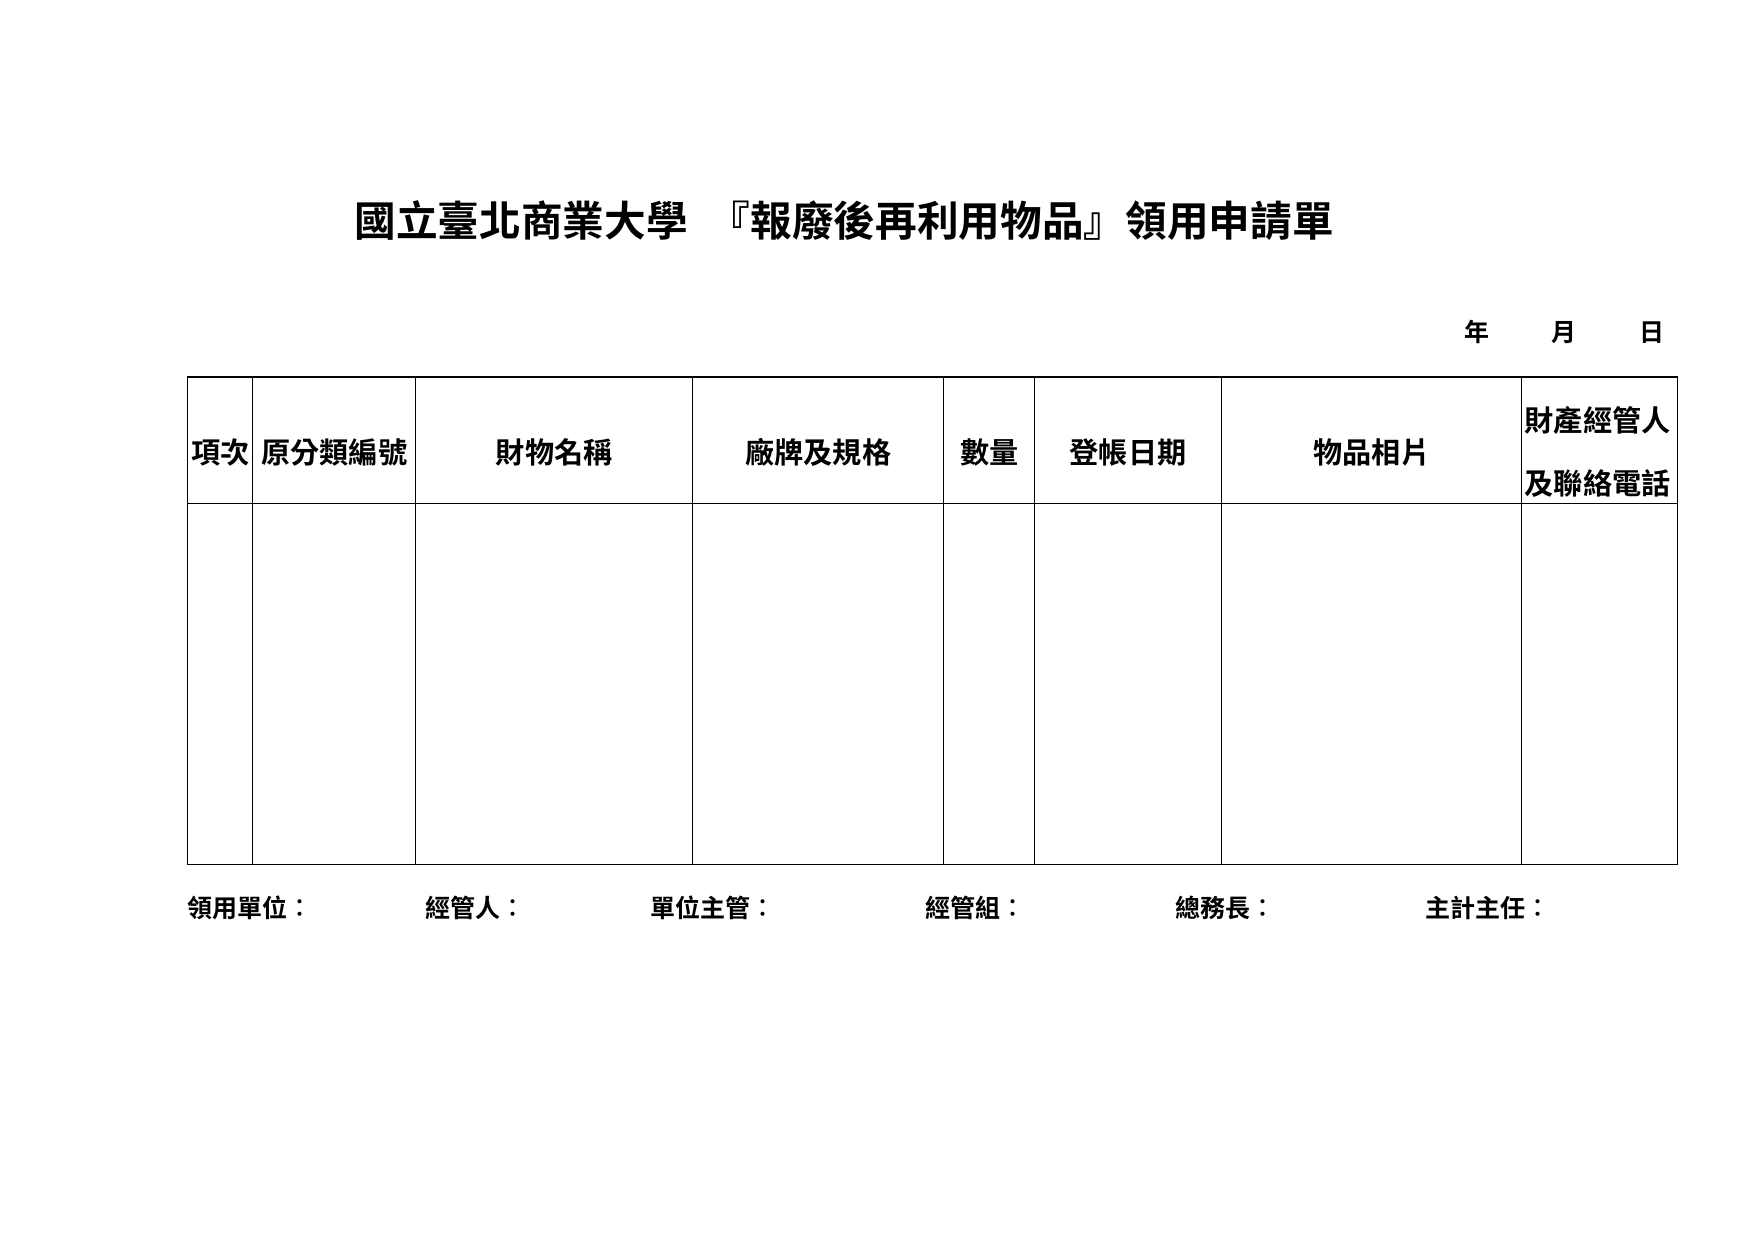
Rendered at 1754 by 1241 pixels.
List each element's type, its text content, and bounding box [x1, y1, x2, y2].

text 年 月 日 [187, 289, 1664, 351]
table_header 數量 [944, 378, 1034, 502]
table_cell [1222, 504, 1521, 864]
table_header 項次 [188, 378, 252, 502]
table_cell [253, 504, 415, 864]
table_cell [188, 504, 252, 864]
table_header 登帳日期 [1035, 378, 1221, 502]
table_header 廠牌及規格 [693, 378, 943, 502]
table_header 物品相片 [1222, 378, 1521, 502]
table_header 財物名稱 [416, 378, 692, 502]
table_cell [944, 504, 1034, 864]
table_cell [1522, 504, 1677, 864]
table_header 原分類編號 [253, 378, 415, 502]
text 國立臺北商業大學 『報廢後再利用物品』領用申請單 [187, 176, 1566, 239]
text 領用單位︰ 經管人︰ 單位主管︰ 經管組︰ 總務長︰ 主計主任︰ [187, 865, 1566, 928]
table_cell [416, 504, 692, 864]
table_cell [1035, 504, 1221, 864]
table_header 財產經管人 及聯絡電話 [1522, 378, 1677, 502]
table_cell [693, 504, 943, 864]
